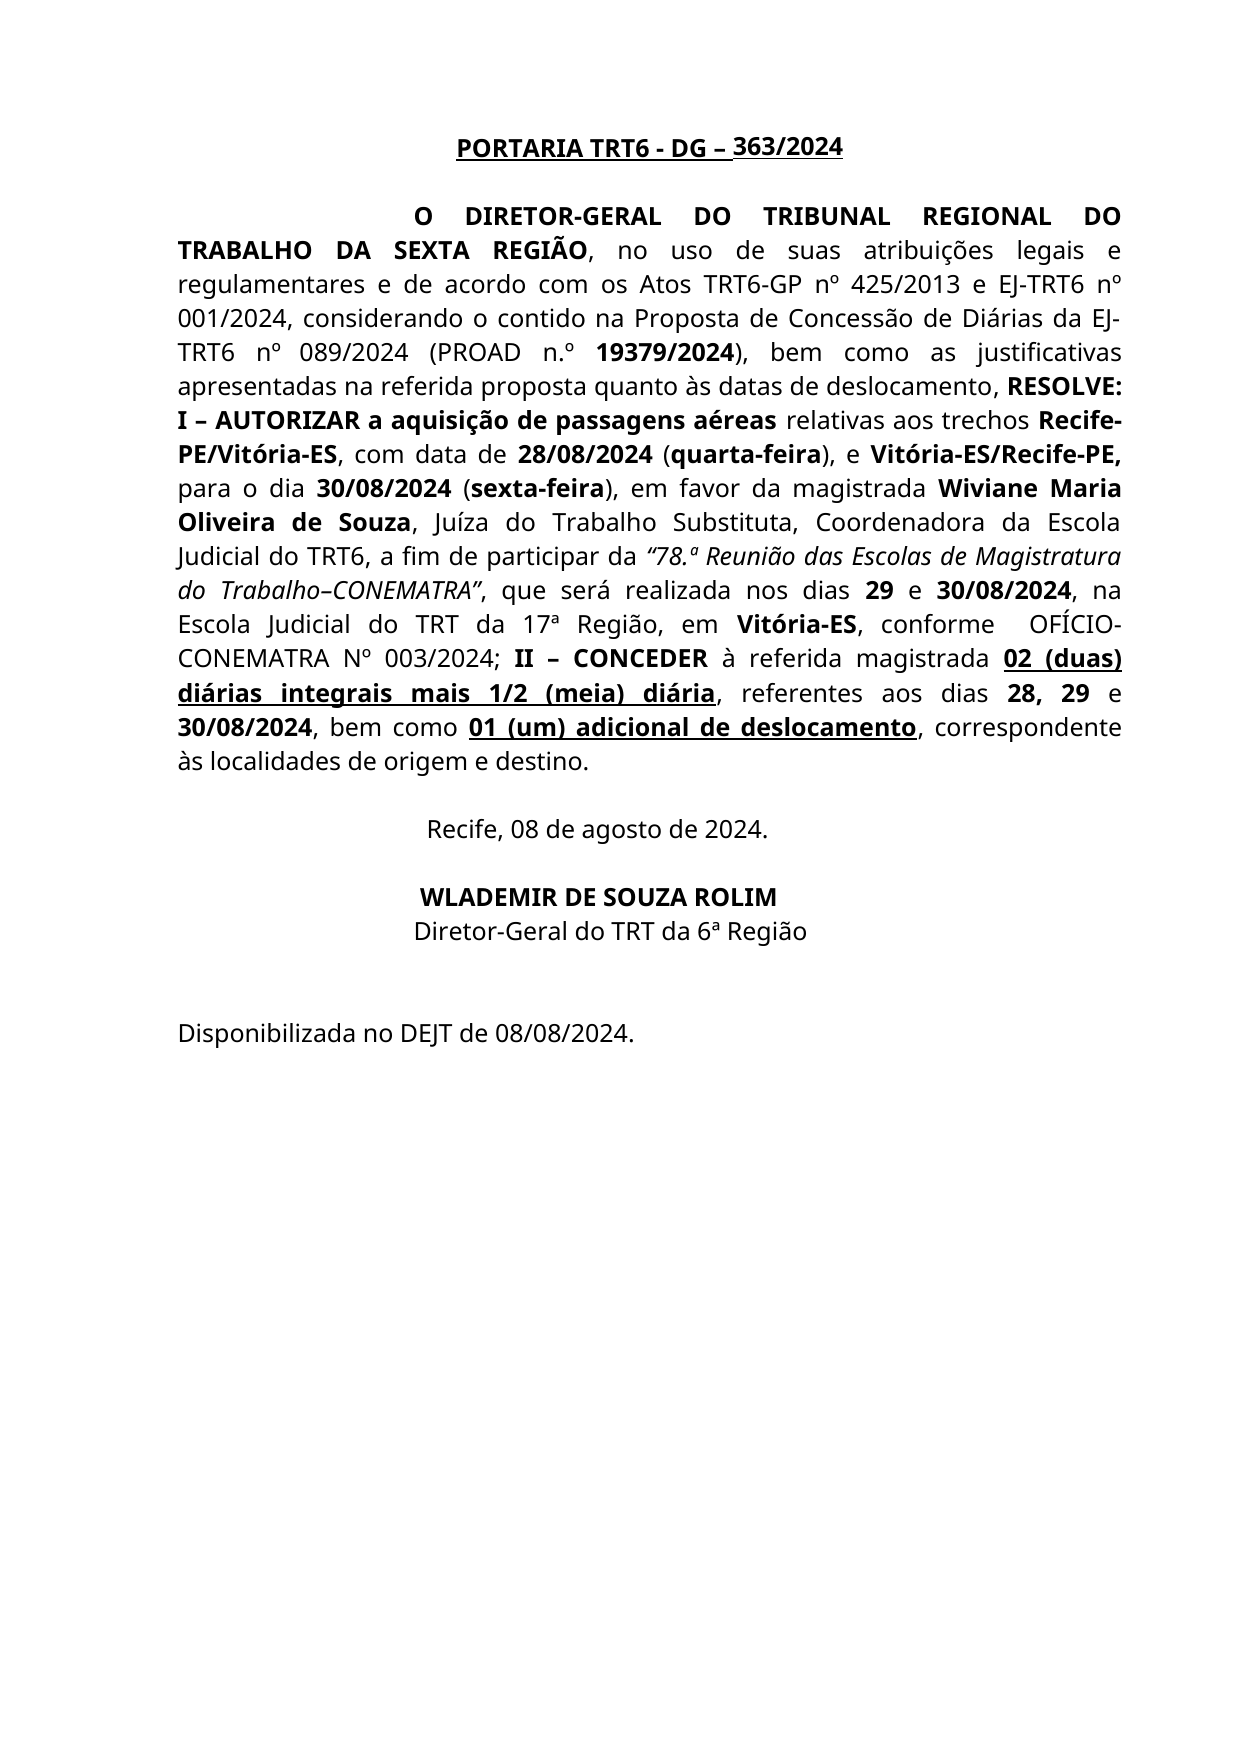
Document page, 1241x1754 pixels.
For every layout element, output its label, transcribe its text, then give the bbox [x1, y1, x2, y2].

subtitle Diretor-Geral do TRT da 6ª Região [177, 914, 1122, 948]
subtitle PORTARIA TRT6 - DG – 363/2024 [177, 129, 1122, 164]
subtitle Recife, 08 de agosto de 2024. [177, 811, 1122, 846]
subtitle WLADEMIR DE SOUZA ROLIM [177, 879, 1122, 914]
subtitle Disponibilizada no DEJT de 08/08/2024. [177, 1016, 1122, 1050]
subtitle O DIRETOR-GERAL DO TRIBUNAL REGIONAL DO TRABALHO DA SEXTA REGIÃO, no uso de suas atribuições legais e regulamentares e de acordo com os Atos TRT6-GP nº 425/2013 e EJ-TRT6 nº 001/2024, considerando o contido na Proposta de Concessão de Diárias da EJ-TRT6 nº 089/2024 (PROAD n.º 19379/2024), bem como as justificativas apresentadas na referida proposta quanto às datas de deslocamento, RESOLVE: I – AUTORIZAR a aquisição de passagens aéreas relativas aos trechos Recife-PE/Vitória-ES, com data de 28/08/2024 (quarta-feira), e Vitória-ES/Recife-PE, para o dia 30/08/2024 (sexta-feira), em favor da magistrada Wiviane Maria Oliveira de Souza, Juíza do Trabalho Substituta, Coordenadora da Escola Judicial do TRT6, a fim de participar da “78.ª Reunião das Escolas de Magistratura do Trabalho–CONEMATRA”, que será realizada nos dias 29 e 30/08/2024, na Escola Judicial do TRT da 17ª Região, em Vitória-ES, conforme OFÍCIO-CONEMATRA Nº 003/2024; II – CONCEDER à referida magistrada 02 (duas) diárias integrais mais 1/2 (meia) diária, referentes aos dias 28, 29 e 30/08/2024, bem como 01 (um) adicional de deslocamento, correspondente às localidades de origem e destino. [177, 198, 1122, 777]
